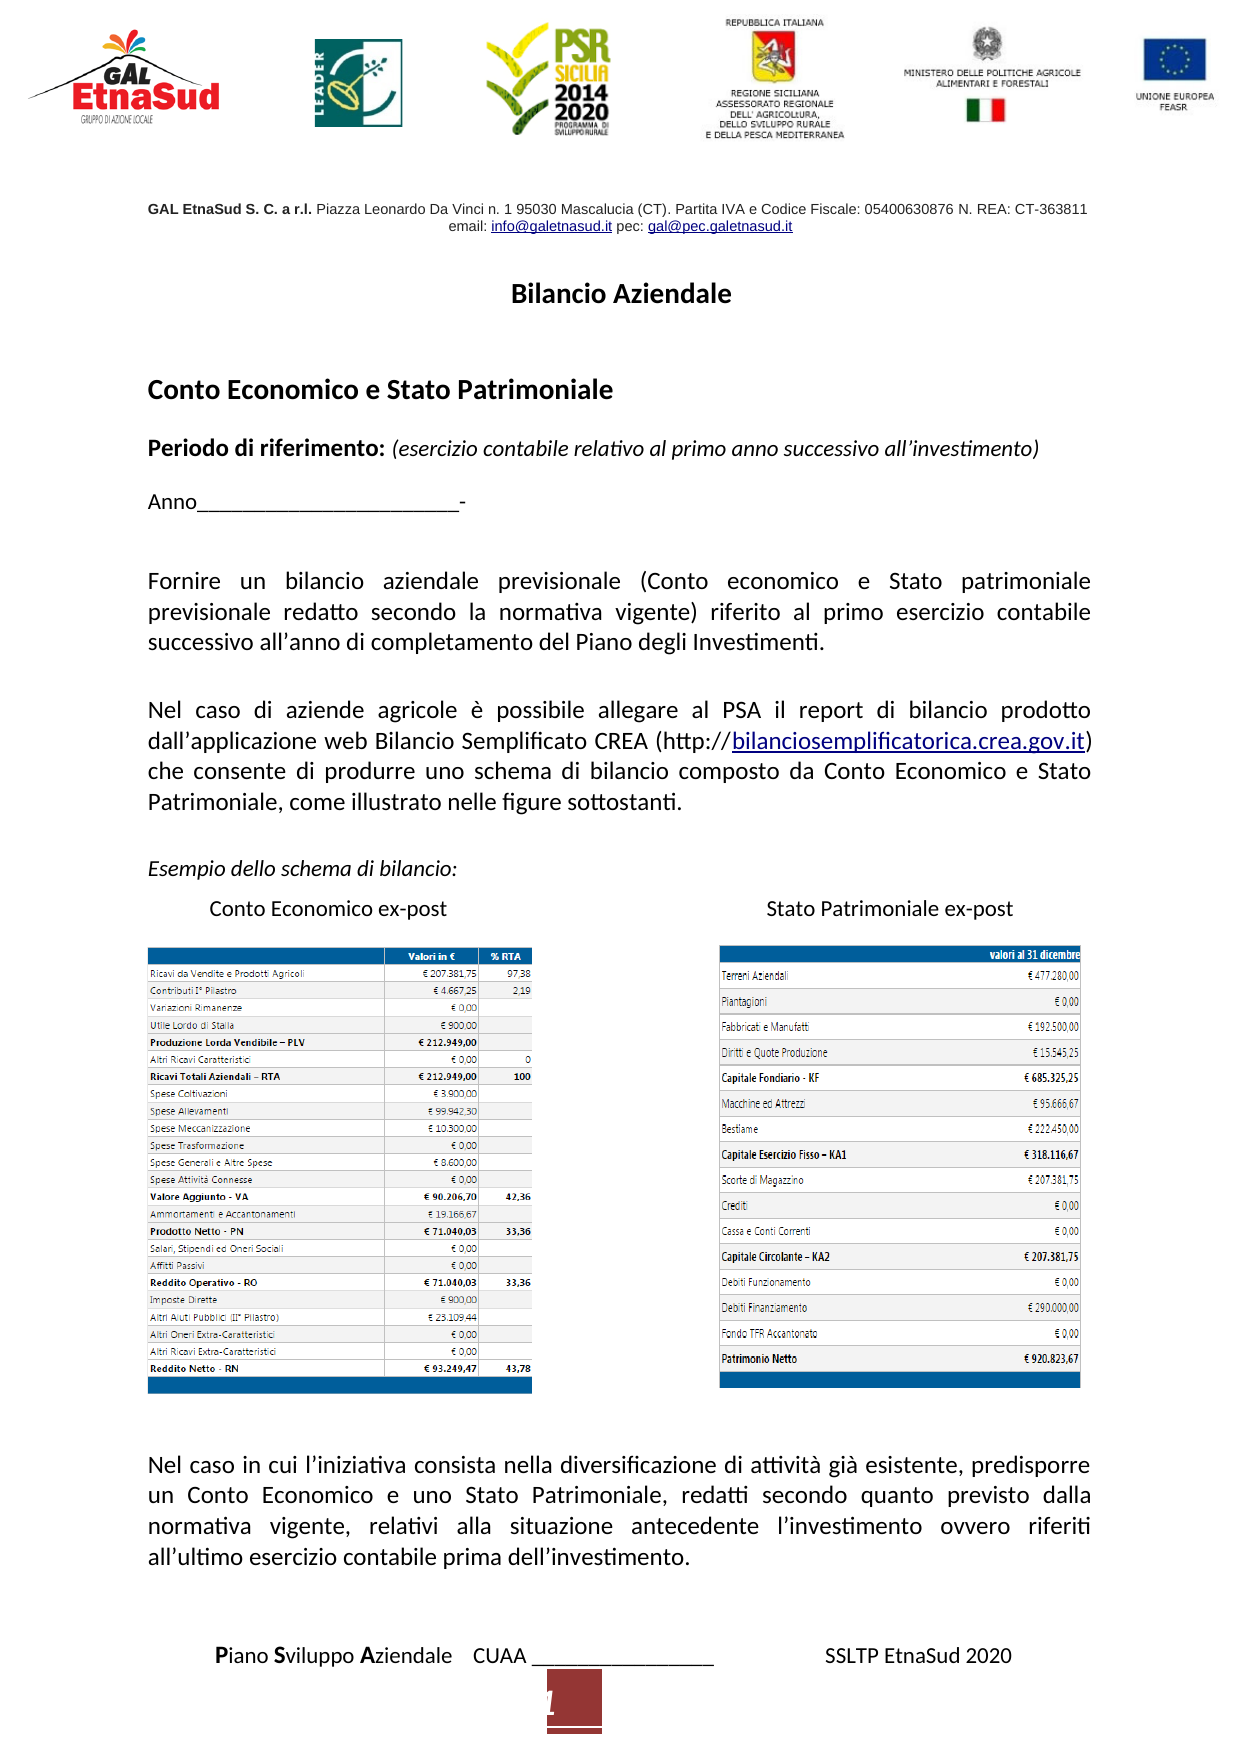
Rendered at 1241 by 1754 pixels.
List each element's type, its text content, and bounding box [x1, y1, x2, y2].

text Periodo di riferimento: (esercizio contabile relativo al primo anno successivo all’investimento) [148, 432, 1093, 462]
text Nel caso in cui l’iniziativa consista nella diversificazione di attività già esistente, predisporre un Conto Economico e uno Stato Patrimoniale, redatti secondo quanto previsto dalla normativa vigente, relativi alla situazione antecedente l’investimento ovvero riferiti all’ultimo esercizio contabile prima dell’investimento. [148, 1449, 1093, 1571]
text Bilancio Aziendale [150, 275, 1093, 310]
text Anno_______________________- [148, 487, 1093, 515]
text Fornire un bilancio aziendale previsionale (Conto economico e Stato patrimoniale previsionale redatto secondo la normativa vigente) riferito al primo esercizio contabile successivo all’anno di completamento del Piano degli Investimenti. [148, 565, 1093, 657]
text Conto Economico ex-post Stato Patrimoniale ex-post [148, 894, 1093, 922]
text Nel caso di aziende agricole è possibile allegare al PSA il report di bilancio prodotto dall’applicazione web Bilancio Semplificato CREA (http://bilanciosemplificatorica.crea.gov.it) che consente di produrre uno schema di bilancio composto da Conto Economico e Stato Patrimoniale, come illustrato nelle figure sottostanti. [148, 694, 1093, 816]
text Conto Economico e Stato Patrimoniale [148, 371, 1093, 407]
text Esempio dello schema di bilancio: [148, 854, 1093, 882]
